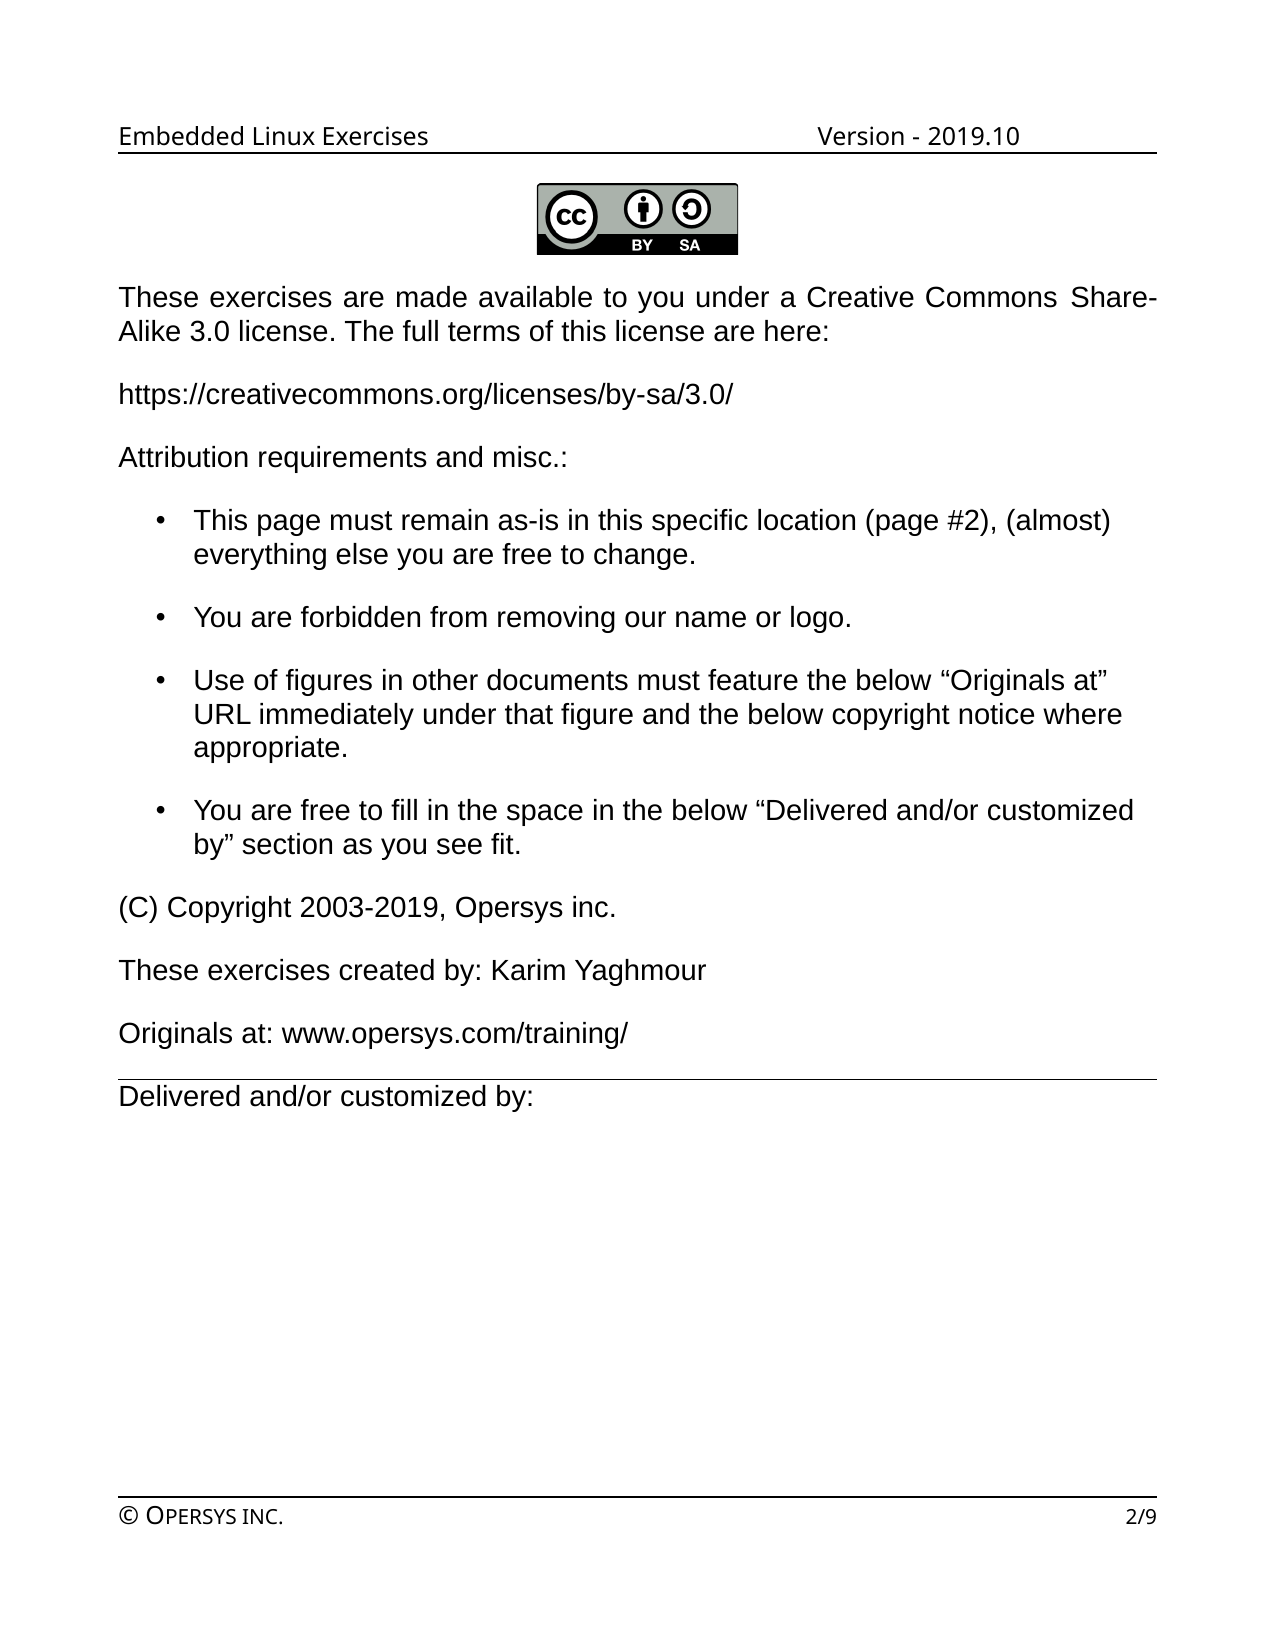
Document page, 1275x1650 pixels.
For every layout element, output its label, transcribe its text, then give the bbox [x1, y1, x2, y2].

list This page must remain as-is in this specific location (page #2), (almost) everything else you are free to change. [156, 503, 1157, 570]
list You are forbidden from removing our name or logo. [156, 600, 1157, 633]
text (C) Copyright 2003-2019, Opersys inc. [118, 890, 1157, 923]
text Delivered and/or customized by: [118, 1080, 1157, 1113]
list Use of figures in other documents must feature the below “Originals at” URL immediately under that figure and the below copyright notice where appropriate. [156, 663, 1157, 764]
text These exercises are made available to you under a Creative Commons Share-Alike 3.0 license. The full terms of this license are here: [118, 280, 1158, 347]
list You are free to fill in the space in the below “Delivered and/or customized by” section as you see fit. [156, 793, 1157, 861]
text These exercises created by: Karim Yaghmour [118, 953, 1157, 987]
text Attribution requirements and misc.: [118, 440, 1157, 473]
text https://creativecommons.org/licenses/by-sa/3.0/ [118, 377, 980, 410]
text Originals at: www.opersys.com/training/ [118, 1016, 1157, 1049]
picture [536, 183, 739, 255]
